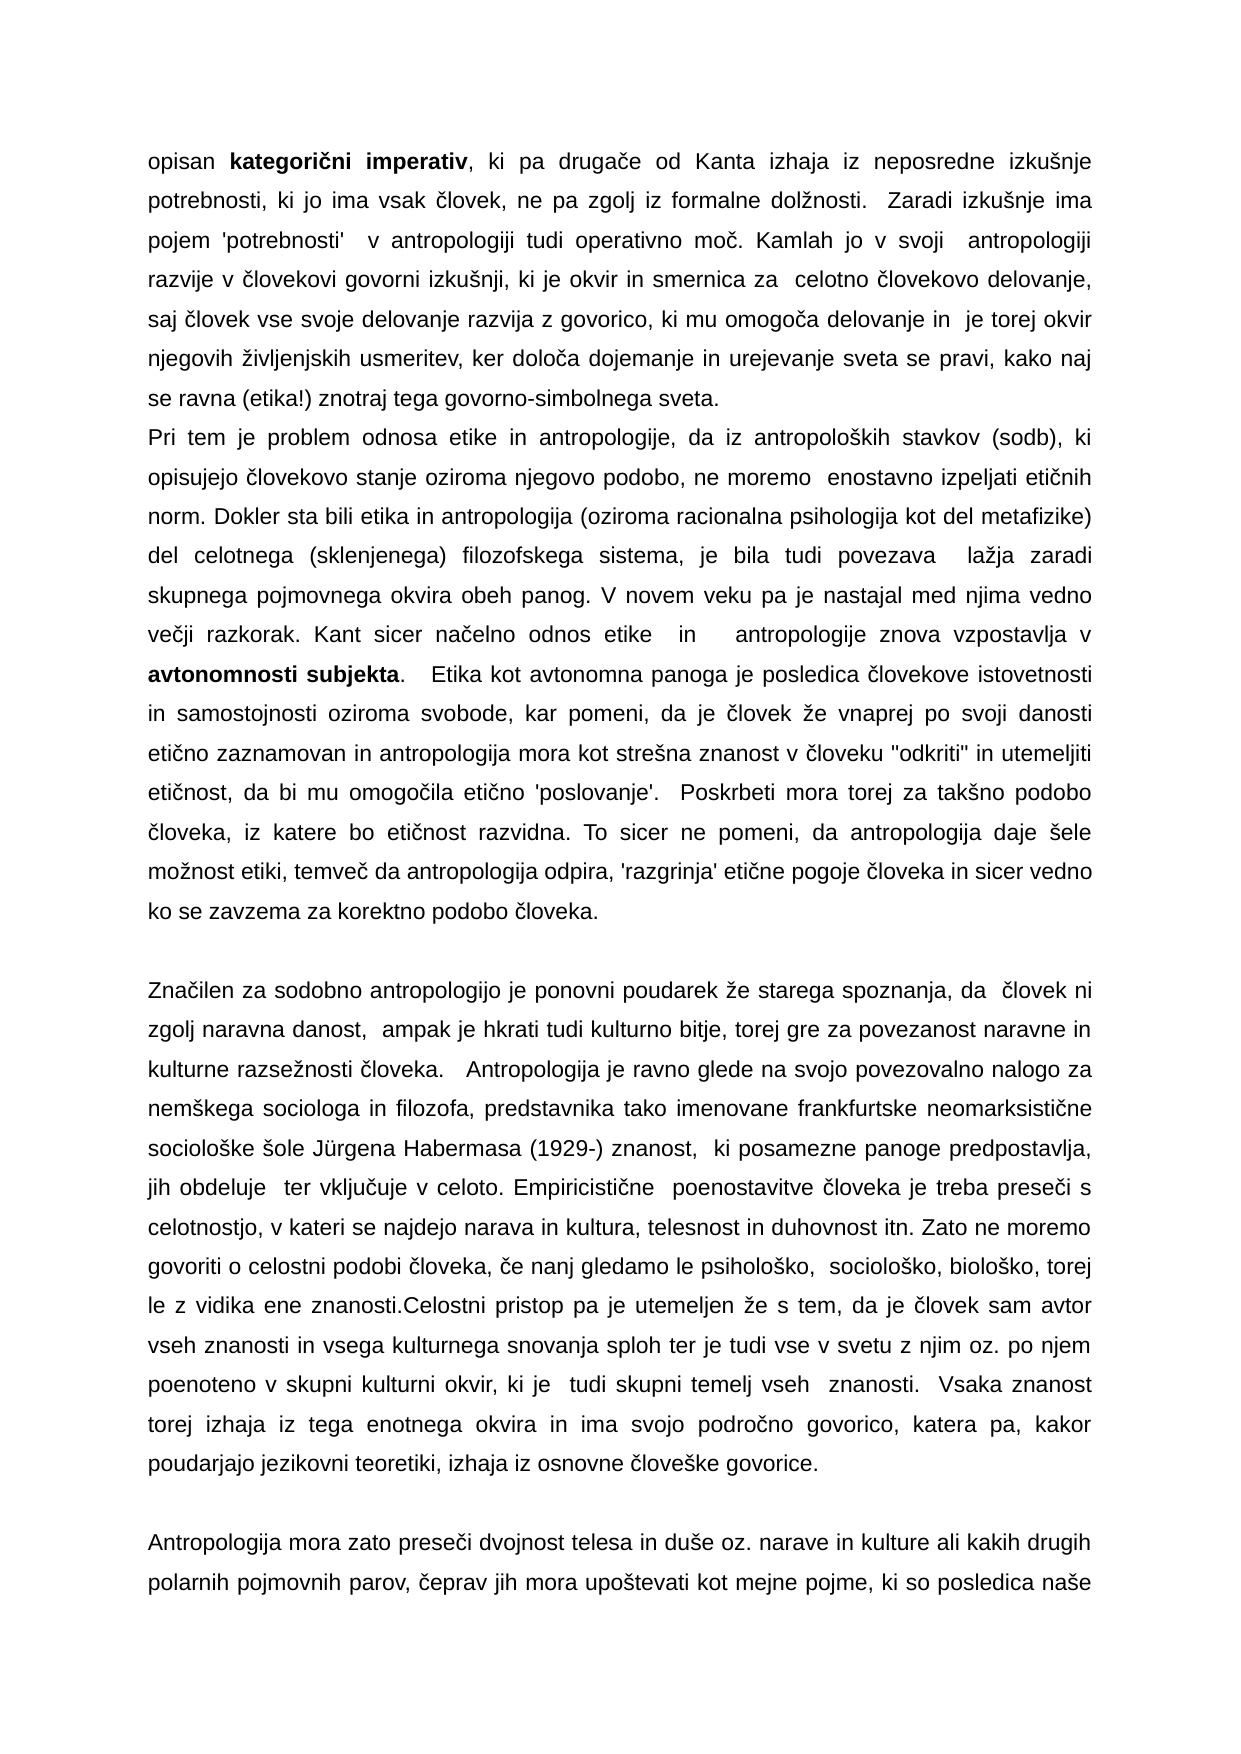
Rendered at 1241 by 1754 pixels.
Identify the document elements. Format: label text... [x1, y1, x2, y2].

text Značilen za sodobno antropologijo je ponovni poudarek že starega spoznanja, da človek ni zgolj naravna danost, ampak je hkrati tudi kulturno bitje, torej gre za povezanost naravne in kulturne razsežnosti človeka. Antropologija je ravno glede na svojo povezovalno nalogo za nemškega sociologa in filozofa, predstavnika tako imenovane frankfurtske neomarksistične sociološke šole Jürgena Habermasa (1929-) znanost, ki posamezne panoge predpostavlja, jih obdeluje ter vključuje v celoto. Empiricistične poenostavitve človeka je treba preseči s celotnostjo, v kateri se najdejo narava in kultura, telesnost in duhovnost itn. Zato ne moremo govoriti o celostni podobi človeka, če nanj gledamo le psihološko, sociološko, biološko, torej le z vidika ene znanosti.Celostni pristop pa je utemeljen že s tem, da je človek sam avtor vseh znanosti in vsega kulturnega snovanja sploh ter je tudi vse v svetu z njim oz. po njem poenoteno v skupni kulturni okvir, ki je tudi skupni temelj vseh znanosti. Vsaka znanost torej izhaja iz tega enotnega okvira in ima svojo področno govorico, katera pa, kakor poudarjajo jezikovni teoretiki, izhaja iz osnovne človeške govorice. [148, 977, 1093, 1477]
text opisan kategorični imperativ, ki pa drugače od Kanta izhaja iz neposredne izkušnje potrebnosti, ki jo ima vsak človek, ne pa zgolj iz formalne dolžnosti. Zaradi izkušnje ima pojem 'potrebnosti' v antropologiji tudi operativno moč. Kamlah jo v svoji antropologiji razvije v človekovi govorni izkušnji, ki je okvir in smernica za celotno človekovo delovanje, saj človek vse svoje delovanje razvija z govorico, ki mu omogoča delovanje in je torej okvir njegovih življenjskih usmeritev, ker določa dojemanje in urejevanje sveta se pravi, kako naj se ravna (etika!) znotraj tega govorno-simbolnega sveta. [148, 148, 1093, 411]
text Pri tem je problem odnosa etike in antropologije, da iz antropoloških stavkov (sodb), ki opisujejo človekovo stanje oziroma njegovo podobo, ne moremo enostavno izpeljati etičnih norm. Dokler sta bili etika in antropologija (oziroma racionalna psihologija kot del metafizike) del celotnega (sklenjenega) filozofskega sistema, je bila tudi povezava lažja zaradi skupnega pojmovnega okvira obeh panog. V novem veku pa je nastajal med njima vedno večji razkorak. Kant sicer načelno odnos etike in antropologije znova vzpostavlja v avtonomnosti subjekta. Etika kot avtonomna panoga je posledica človekove istovetnosti in samostojnosti oziroma svobode, kar pomeni, da je človek že vnaprej po svoji danosti etično zaznamovan in antropologija mora kot strešna znanost v človeku "odkriti" in utemeljiti etičnost, da bi mu omogočila etično 'poslovanje'. Poskrbeti mora torej za takšno podobo človeka, iz katere bo etičnost razvidna. To sicer ne pomeni, da antropologija daje šele možnost etiki, temveč da antropologija odpira, 'razgrinja' etične pogoje človeka in sicer vedno ko se zavzema za korektno podobo človeka. [148, 424, 1093, 924]
text Antropologija mora zato preseči dvojnost telesa in duše oz. narave in kulture ali kakih drugih polarnih pojmovnih parov, čeprav jih mora upoštevati kot mejne pojme, ki so posledica naše [148, 1529, 1093, 1595]
